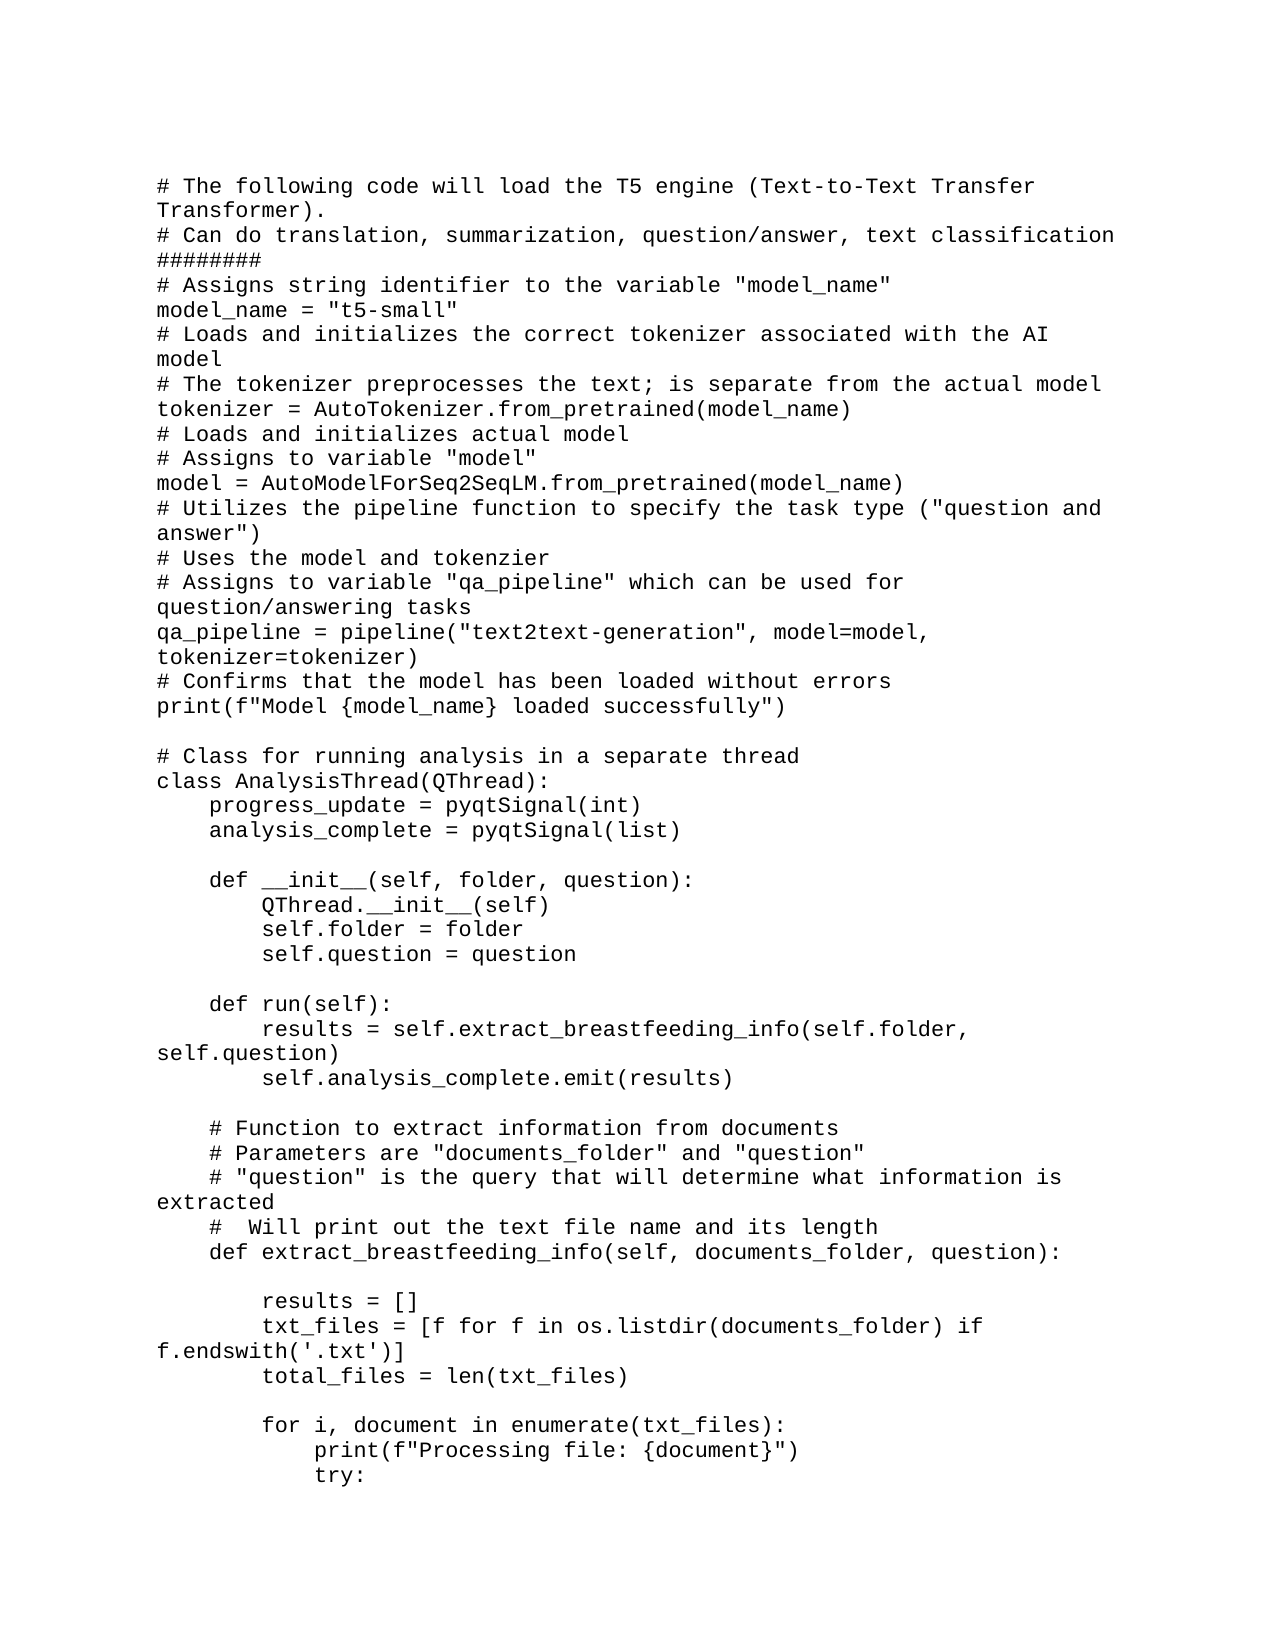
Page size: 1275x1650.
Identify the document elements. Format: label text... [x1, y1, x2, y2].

text # Can do translation, summarization, question/answer, text classification [156, 224, 1118, 249]
text ######## [156, 249, 1118, 274]
text model_name = "t5-small" [156, 299, 1118, 323]
text # Loads and initializes actual model [156, 423, 1118, 447]
text total_files = len(txt_files) [156, 1365, 1118, 1389]
text self.question = question [156, 943, 1118, 968]
text for i, document in enumerate(txt_files): [156, 1414, 1118, 1439]
text # Parameters are "documents_folder" and "question" [156, 1142, 1118, 1166]
text self.folder = folder [156, 918, 1118, 943]
text # Loads and initializes the correct tokenizer associated with the AI model [156, 323, 1118, 373]
text # Assigns to variable "model" [156, 447, 1118, 472]
text analysis_complete = pyqtSignal(list) [156, 819, 1118, 844]
text def extract_breastfeeding_info(self, documents_folder, question): [156, 1241, 1118, 1266]
text print(f"Processing file: {document}") [156, 1439, 1118, 1464]
text # Confirms that the model has been loaded without errors [156, 671, 1118, 695]
text # The tokenizer preprocesses the text; is separate from the actual model [156, 373, 1118, 398]
text # Utilizes the pipeline function to specify the task type ("question and answer") [156, 497, 1118, 547]
text results = [] [156, 1290, 1118, 1315]
text # Class for running analysis in a separate thread [156, 745, 1118, 770]
text txt_files = [f for f in os.listdir(documents_folder) if f.endswith('.txt')] [156, 1315, 1118, 1365]
text print(f"Model {model_name} loaded successfully") [156, 695, 1118, 720]
text def __init__(self, folder, question): [156, 869, 1118, 894]
text def run(self): [156, 993, 1118, 1018]
text # Assigns string identifier to the variable "model_name" [156, 274, 1118, 299]
text progress_update = pyqtSignal(int) [156, 794, 1118, 819]
text # "question" is the query that will determine what information is extracted [156, 1166, 1118, 1216]
text results = self.extract_breastfeeding_info(self.folder, self.question) [156, 1018, 1118, 1067]
text self.analysis_complete.emit(results) [156, 1067, 1118, 1092]
text class AnalysisThread(QThread): [156, 770, 1118, 794]
text tokenizer = AutoTokenizer.from_pretrained(model_name) [156, 398, 1118, 423]
text # Uses the model and tokenzier [156, 547, 1118, 571]
text # Will print out the text file name and its length [156, 1216, 1118, 1241]
text model = AutoModelForSeq2SeqLM.from_pretrained(model_name) [156, 472, 1118, 497]
text # The following code will load the T5 engine (Text-to-Text Transfer Transformer). [156, 175, 1118, 224]
text qa_pipeline = pipeline("text2text-generation", model=model, tokenizer=tokenizer) [156, 621, 1118, 671]
text QThread.__init__(self) [156, 894, 1118, 918]
text # Function to extract information from documents [156, 1117, 1118, 1142]
text try: [156, 1464, 1118, 1489]
text # Assigns to variable "qa_pipeline" which can be used for question/answering tasks [156, 571, 1118, 621]
